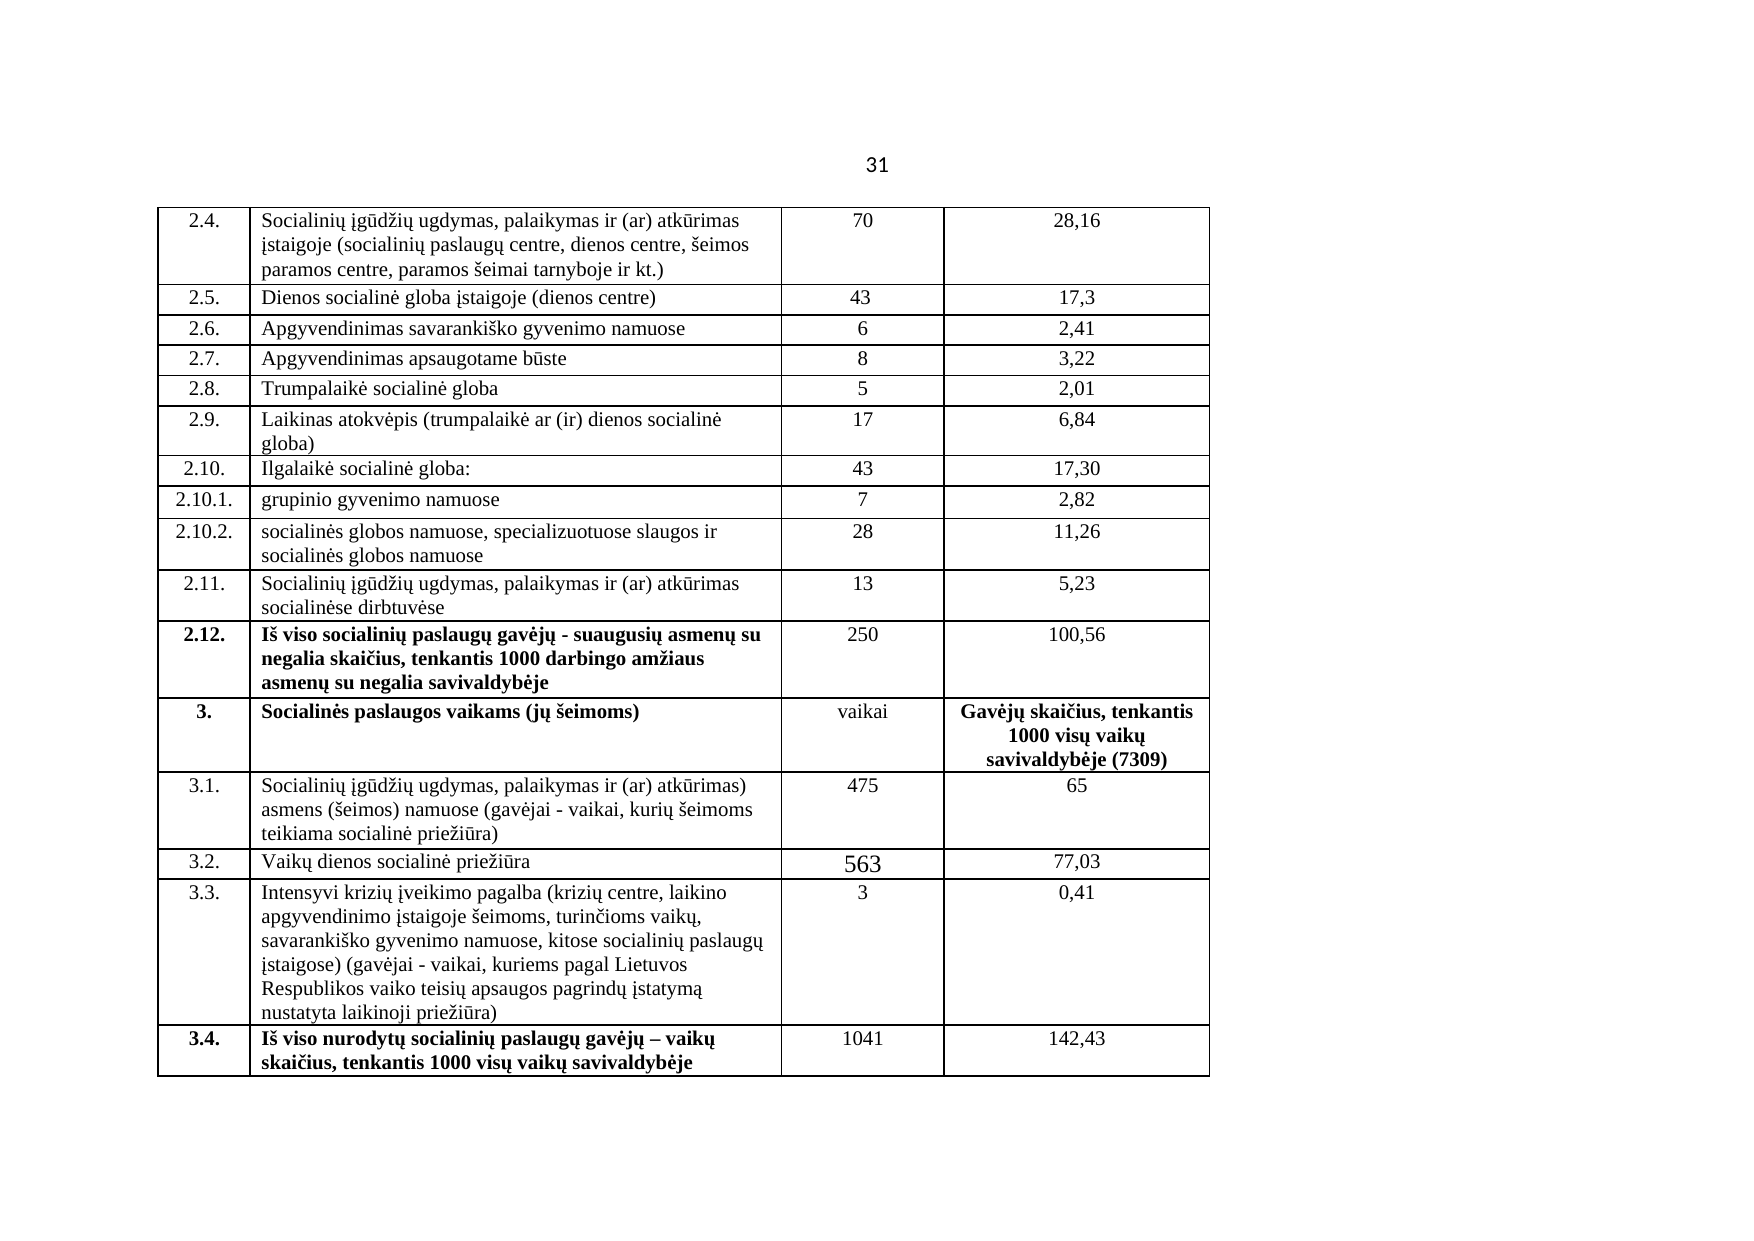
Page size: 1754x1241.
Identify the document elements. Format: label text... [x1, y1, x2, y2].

table_cell 3.4. [159, 1026, 249, 1075]
table_cell 2,01 [945, 376, 1209, 405]
table_cell 17,3 [945, 285, 1209, 314]
table_cell 5,23 [945, 571, 1209, 620]
table_cell Trumpalaikė socialinė globa [251, 376, 781, 405]
table_cell Dienos socialinė globa įstaigoje (dienos centre) [251, 285, 781, 314]
table_cell 563 [782, 850, 943, 878]
table_cell 2.11. [159, 571, 249, 620]
table_cell vaikai [782, 699, 943, 771]
table_cell Ilgalaikė socialinė globa: [251, 456, 781, 485]
table_cell 250 [782, 622, 943, 697]
table_cell 2.10. [159, 456, 249, 485]
table_cell 5 [782, 376, 943, 405]
table_cell 28,16 [945, 208, 1209, 284]
table_cell Socialinių įgūdžių ugdymas, palaikymas ir (ar) atkūrimas socialinėse dirbtuvėse [251, 571, 781, 620]
table_cell 70 [782, 208, 943, 284]
table_cell 17,30 [945, 456, 1209, 485]
table_cell 2,82 [945, 487, 1209, 518]
table_cell 6,84 [945, 407, 1209, 455]
table_cell Iš viso socialinių paslaugų gavėjų - suaugusių asmenų su negalia skaičius, tenkantis 1000 darbingo amžiaus asmenų su negalia savivaldybėje [251, 622, 781, 697]
table_cell Apgyvendinimas savarankiško gyvenimo namuose [251, 316, 781, 344]
table_cell 2.8. [159, 376, 249, 405]
table_cell Socialinių įgūdžių ugdymas, palaikymas ir (ar) atkūrimas) asmens (šeimos) namuose (gavėjai - vaikai, kurių šeimoms teikiama socialinė priežiūra) [251, 773, 781, 848]
table_cell 65 [945, 773, 1209, 848]
table_cell Vaikų dienos socialinė priežiūra [251, 850, 781, 878]
table_cell 17 [782, 407, 943, 455]
table_cell 2.10.2. [159, 519, 249, 569]
table_cell Laikinas atokvėpis (trumpalaikė ar (ir) dienos socialinė globa) [251, 407, 781, 455]
table_cell 28 [782, 519, 943, 569]
table_cell 2.9. [159, 407, 249, 455]
table_cell Apgyvendinimas apsaugotame būste [251, 346, 781, 375]
table_cell 3.2. [159, 850, 249, 878]
table_cell 2.6. [159, 316, 249, 344]
table_cell Socialinių įgūdžių ugdymas, palaikymas ir (ar) atkūrimas įstaigoje (socialinių paslaugų centre, dienos centre, šeimos paramos centre, paramos šeimai tarnyboje ir kt.) [251, 208, 781, 284]
table_cell 100,56 [945, 622, 1209, 697]
table_cell 2.5. [159, 285, 249, 314]
table_cell 11,26 [945, 519, 1209, 569]
table_cell 0,41 [945, 880, 1209, 1024]
table_cell 77,03 [945, 850, 1209, 878]
table_cell 2.4. [159, 208, 249, 284]
table_cell 2.7. [159, 346, 249, 375]
table_cell Intensyvi krizių įveikimo pagalba (krizių centre, laikino apgyvendinimo įstaigoje šeimoms, turinčioms vaikų, savarankiško gyvenimo namuose, kitose socialinių paslaugų įstaigose) (gavėjai - vaikai, kuriems pagal Lietuvos Respublikos vaiko teisių apsaugos pagrindų įstatymą nustatyta laikinoji priežiūra) [251, 880, 781, 1024]
table_cell Gavėjų skaičius, tenkantis 1000 visų vaikų savivaldybėje (7309) [945, 699, 1209, 771]
table_cell 8 [782, 346, 943, 375]
table_cell 3.3. [159, 880, 249, 1024]
table_cell Socialinės paslaugos vaikams (jų šeimoms) [251, 699, 781, 771]
table_cell 3.1. [159, 773, 249, 848]
table_cell 7 [782, 487, 943, 518]
table_cell 43 [782, 285, 943, 314]
table_cell 2.12. [159, 622, 249, 697]
table_cell grupinio gyvenimo namuose [251, 487, 781, 518]
table_cell 43 [782, 456, 943, 485]
table_cell 475 [782, 773, 943, 848]
table_cell Iš viso nurodytų socialinių paslaugų gavėjų – vaikų skaičius, tenkantis 1000 visų vaikų savivaldybėje [251, 1026, 781, 1075]
table_cell 13 [782, 571, 943, 620]
table_cell 3,22 [945, 346, 1209, 375]
table_cell 2.10.1. [159, 487, 249, 518]
table_cell 6 [782, 316, 943, 344]
table_cell socialinės globos namuose, specializuotuose slaugos ir socialinės globos namuose [251, 519, 781, 569]
table_cell 3. [159, 699, 249, 771]
table_cell 1041 [782, 1026, 943, 1075]
table_cell 3 [782, 880, 943, 1024]
table_cell 2,41 [945, 316, 1209, 344]
table_cell 142,43 [945, 1026, 1209, 1075]
